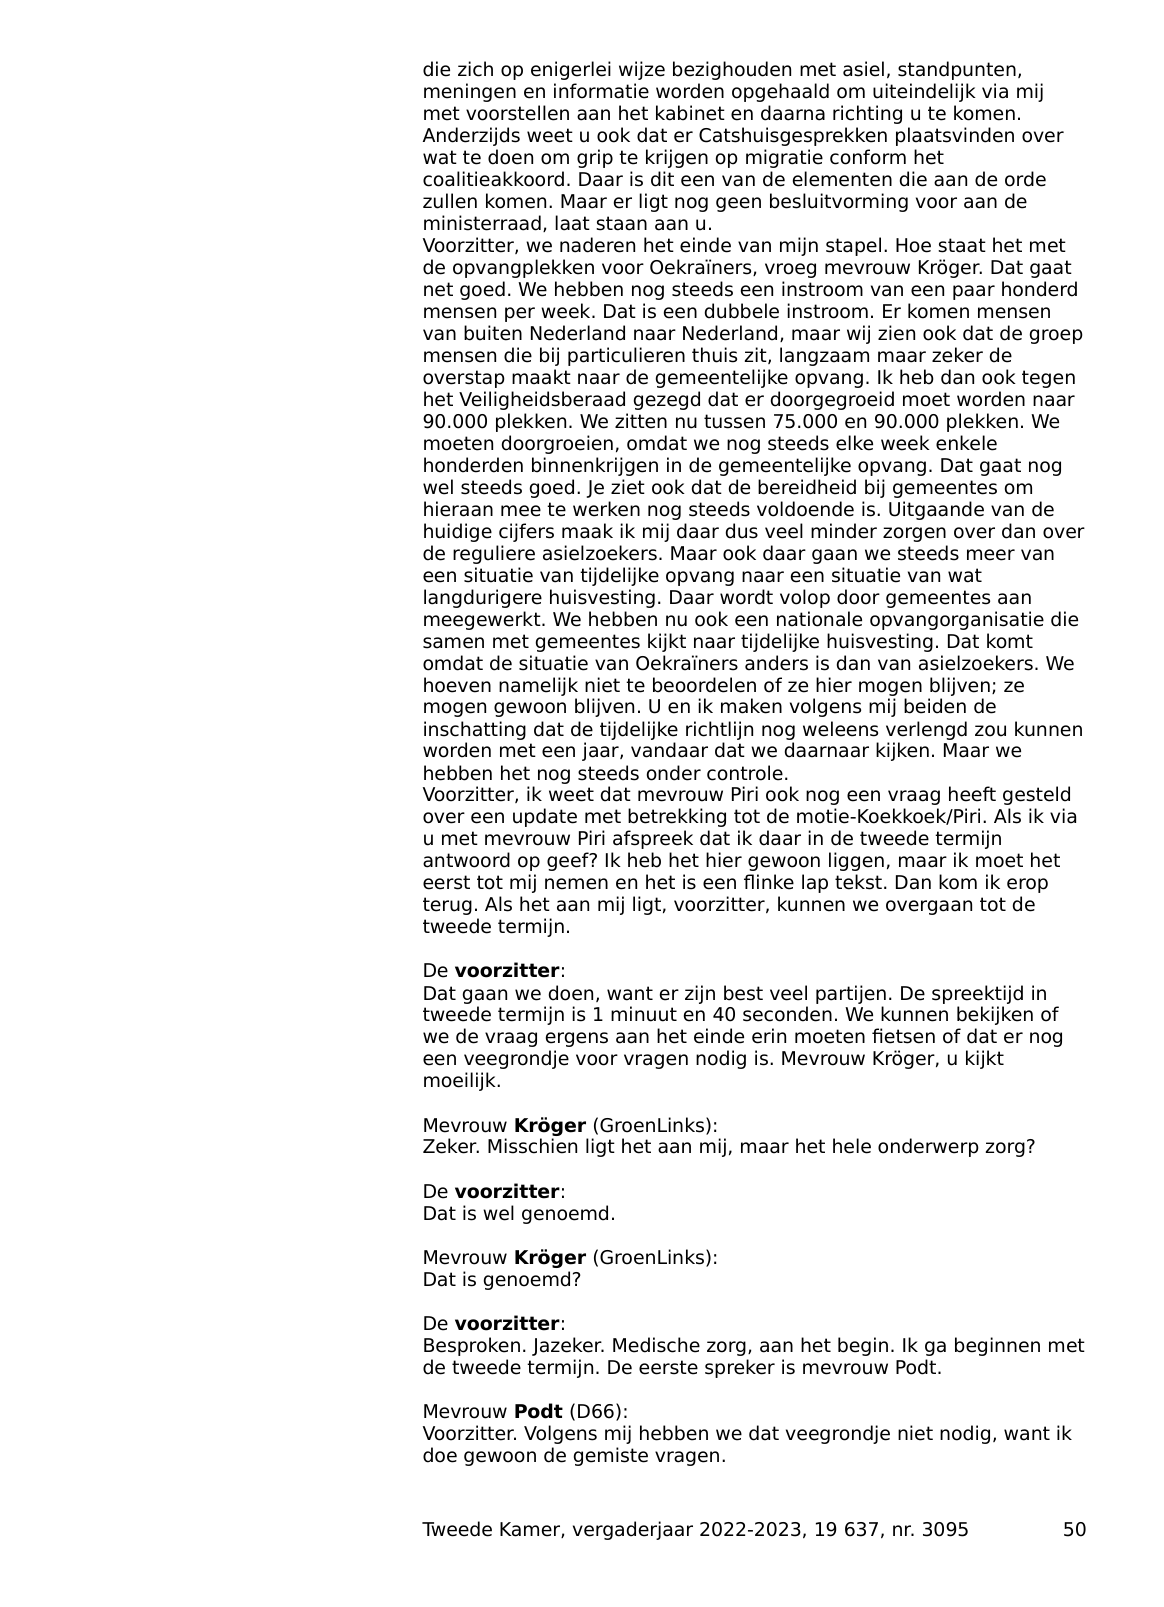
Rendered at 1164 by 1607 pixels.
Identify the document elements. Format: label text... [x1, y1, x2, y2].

text Voorzitter, ik weet dat mevrouw Piri ook nog een vraag heeft gesteld over een update met betrekking tot de motie-Koekkoek/Piri. Als ik via u met mevrouw Piri afspreek dat ik daar in de tweede termijn antwoord op geef? Ik heb het hier gewoon liggen, maar ik moet het eerst tot mij nemen en het is een flinke lap tekst. Dan kom ik erop terug. Als het aan mij ligt, voorzitter, kunnen we overgaan tot de tweede termijn. [422, 784, 1087, 938]
text Mevrouw Kröger (GroenLinks): [422, 1247, 1087, 1269]
text Voorzitter. Volgens mij hebben we dat veegrondje niet nodig, want ik doe gewoon de gemiste vragen. [422, 1423, 1087, 1467]
text Mevrouw Podt (D66): [422, 1401, 1087, 1423]
text Dat is genoemd? [422, 1269, 1087, 1291]
text De voorzitter: [422, 960, 1087, 982]
text Dat gaan we doen, want er zijn best veel partijen. De spreektijd in tweede termijn is 1 minuut en 40 seconden. We kunnen bekijken of we de vraag ergens aan het einde erin moeten fietsen of dat er nog een veegrondje voor vragen nodig is. Mevrouw Kröger, u kijkt moeilijk. [422, 982, 1087, 1092]
text Besproken. Jazeker. Medische zorg, aan het begin. Ik ga beginnen met de tweede termijn. De eerste spreker is mevrouw Podt. [422, 1335, 1087, 1379]
text De voorzitter: [422, 1181, 1087, 1203]
text Dat is wel genoemd. [422, 1203, 1087, 1224]
text Mevrouw Kröger (GroenLinks): [422, 1114, 1087, 1136]
text De voorzitter: [422, 1313, 1087, 1335]
text Voorzitter, we naderen het einde van mijn stapel. Hoe staat het met de opvangplekken voor Oekraïners, vroeg mevrouw Kröger. Dat gaat net goed. We hebben nog steeds een instroom van een paar honderd mensen per week. Dat is een dubbele instroom. Er komen mensen van buiten Nederland naar Nederland, maar wij zien ook dat de groep mensen die bij particulieren thuis zit, langzaam maar zeker de overstap maakt naar de gemeentelijke opvang. Ik heb dan ook tegen het Veiligheidsberaad gezegd dat er doorgegroeid moet worden naar 90.000 plekken. We zitten nu tussen 75.000 en 90.000 plekken. We moeten doorgroeien, omdat we nog steeds elke week enkele honderden binnenkrijgen in de gemeentelijke opvang. Dat gaat nog wel steeds goed. Je ziet ook dat de bereidheid bij gemeentes om hieraan mee te werken nog steeds voldoende is. Uitgaande van de huidige cijfers maak ik mij daar dus veel minder zorgen over dan over de reguliere asielzoekers. Maar ook daar gaan we steeds meer van een situatie van tijdelijke opvang naar een situatie van wat langdurigere huisvesting. Daar wordt volop door gemeentes aan meegewerkt. We hebben nu ook een nationale opvangorganisatie die samen met gemeentes kijkt naar tijdelijke huisvesting. Dat komt omdat de situatie van Oekraïners anders is dan van asielzoekers. We hoeven namelijk niet te beoordelen of ze hier mogen blijven; ze mogen gewoon blijven. U en ik maken volgens mij beiden de inschatting dat de tijdelijke richtlijn nog weleens verlengd zou kunnen worden met een jaar, vandaar dat we daarnaar kijken. Maar we hebben het nog steeds onder controle. [422, 235, 1087, 784]
text die zich op enigerlei wijze bezighouden met asiel, standpunten, meningen en informatie worden opgehaald om uiteindelijk via mij met voorstellen aan het kabinet en daarna richting u te komen. Anderzijds weet u ook dat er Catshuisgesprekken plaatsvinden over wat te doen om grip te krijgen op migratie conform het coalitieakkoord. Daar is dit een van de elementen die aan de orde zullen komen. Maar er ligt nog geen besluitvorming voor aan de ministerraad, laat staan aan u. [422, 59, 1087, 235]
text Zeker. Misschien ligt het aan mij, maar het hele onderwerp zorg? [422, 1136, 1087, 1158]
